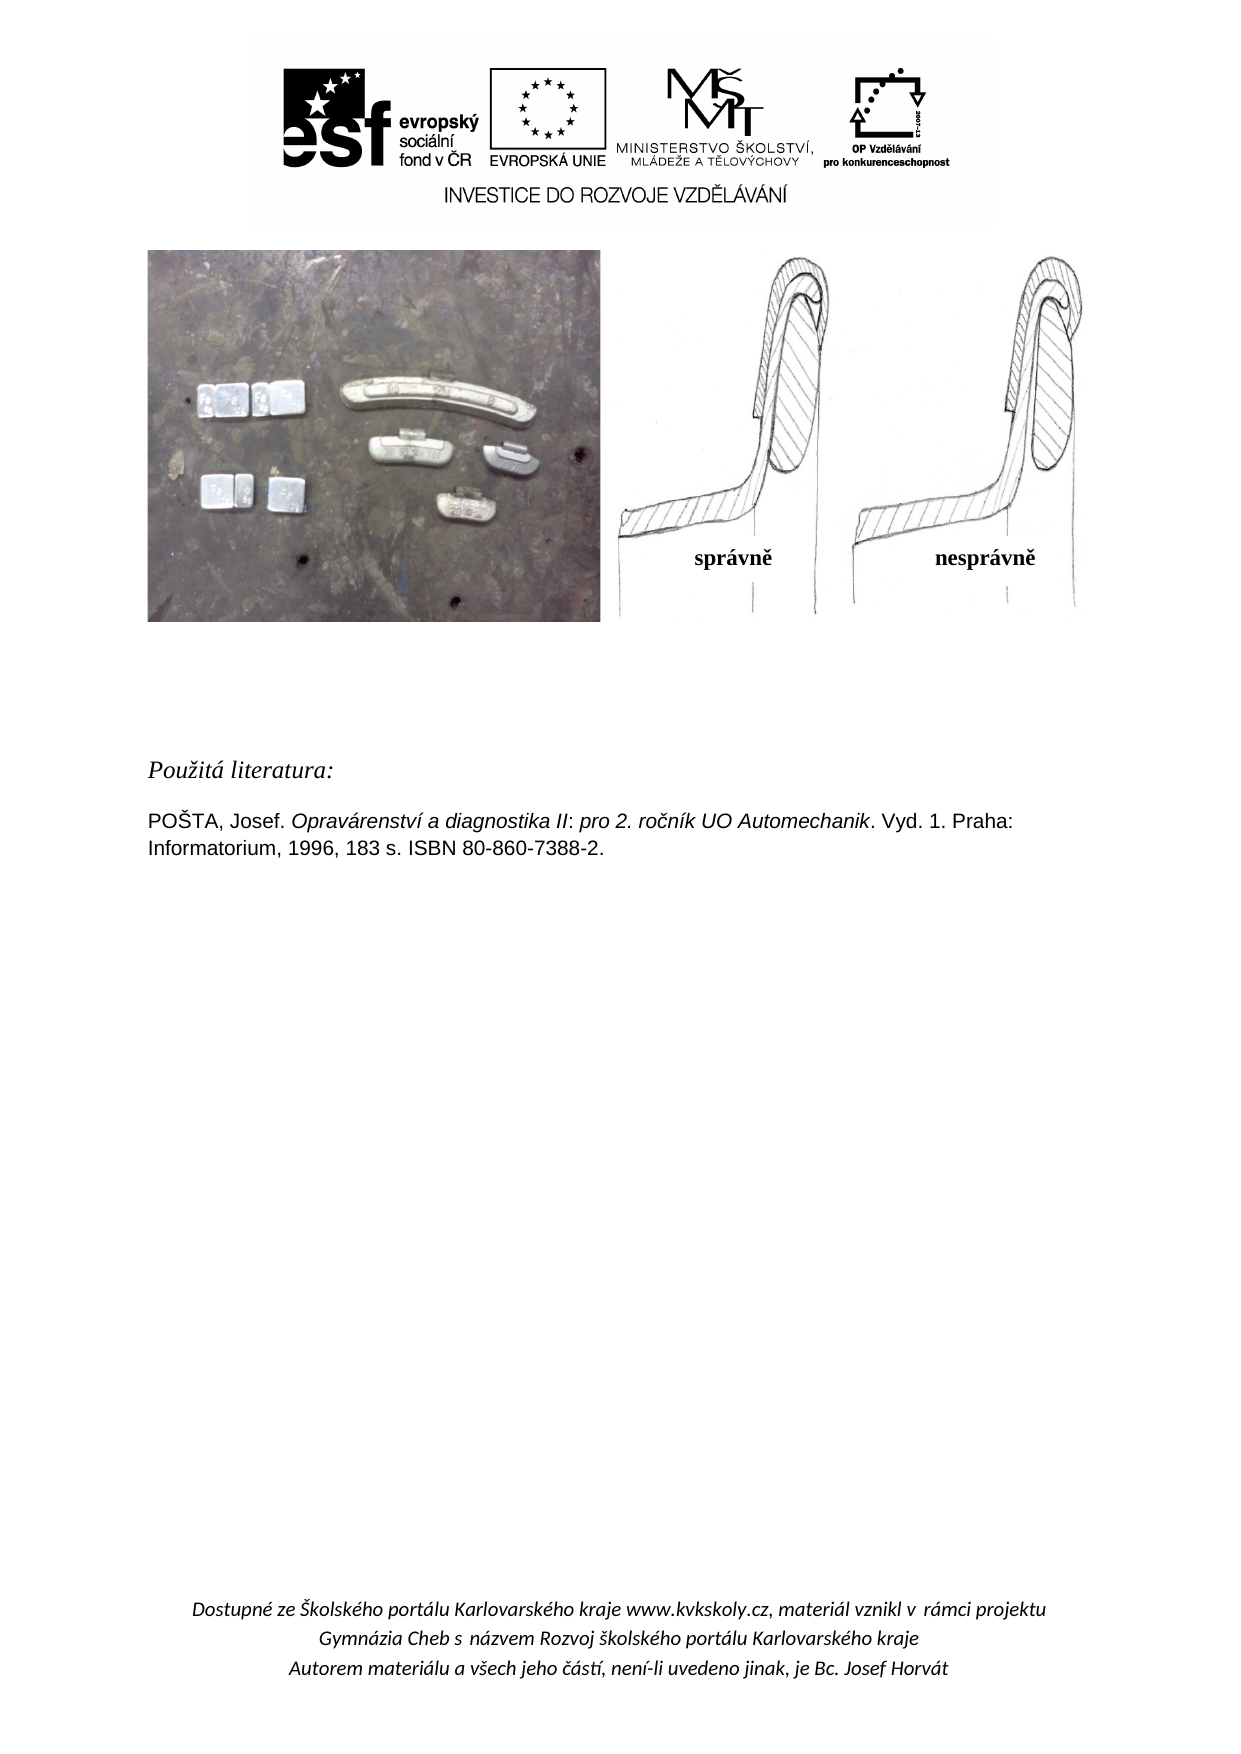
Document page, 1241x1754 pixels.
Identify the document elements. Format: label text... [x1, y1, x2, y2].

text POŠTA, Josef. Opravárenství a diagnostika II: pro 2. ročník UO Automechanik. Vyd. 1. Praha: Informatorium, 1996, 183 s. ISBN 80-860-7388-2. [148, 809, 1093, 860]
text nesprávně [935, 544, 1043, 570]
text Použitá literatura: [148, 755, 1093, 784]
text správně [694, 544, 782, 570]
